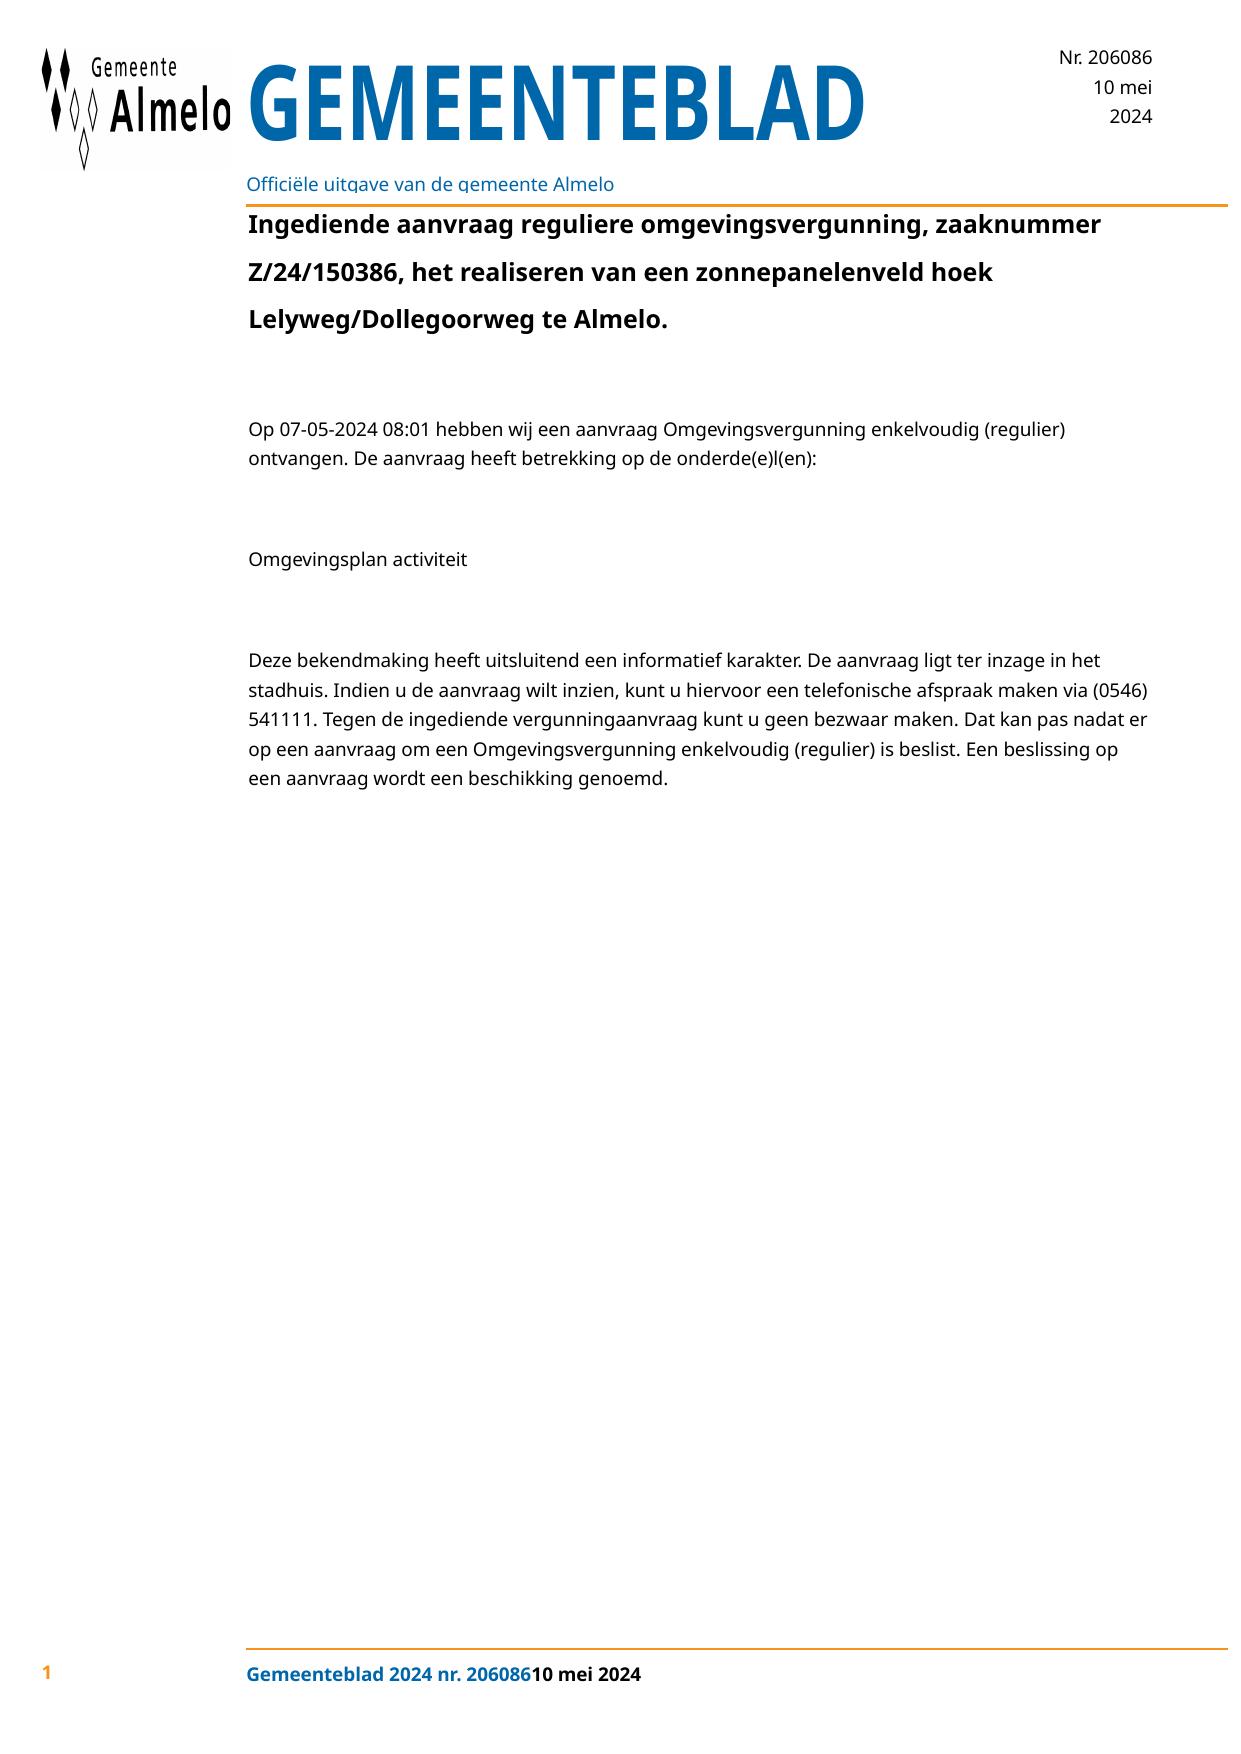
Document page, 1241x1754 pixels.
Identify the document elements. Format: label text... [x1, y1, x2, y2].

text Op 07-05-2024 08:01 hebben wij een aanvraag Omgevingsvergunning enkelvoudig (regulier) ontvangen. De aanvraag heeft betrekking op de onderde(e)l(en): [248, 416, 1152, 471]
text Ingediende aanvraag reguliere omgevingsvergunning, zaaknummer Z/24/150386, het realiseren van een zonnepanelenveld hoek Lelyweg/Dollegoorweg te Almelo. [248, 207, 1152, 336]
text Deze bekendmaking heeft uitsluitend een informatief karakter. De aanvraag ligt ter inzage in het stadhuis. Indien u de aanvraag wilt inzien, kunt u hiervoor een telefonische afspraak maken via (0546) 541111. Tegen de ingediende vergunningaanvraag kunt u geen bezwaar maken. Dat kan pas nadat er op een aanvraag om een Omgevingsvergunning enkelvoudig (regulier) is beslist. Een beslissing op een aanvraag wordt een beschikking genoemd. [248, 647, 1152, 791]
text Omgevingsplan activiteit [248, 546, 1152, 572]
picture [41, 47, 231, 172]
